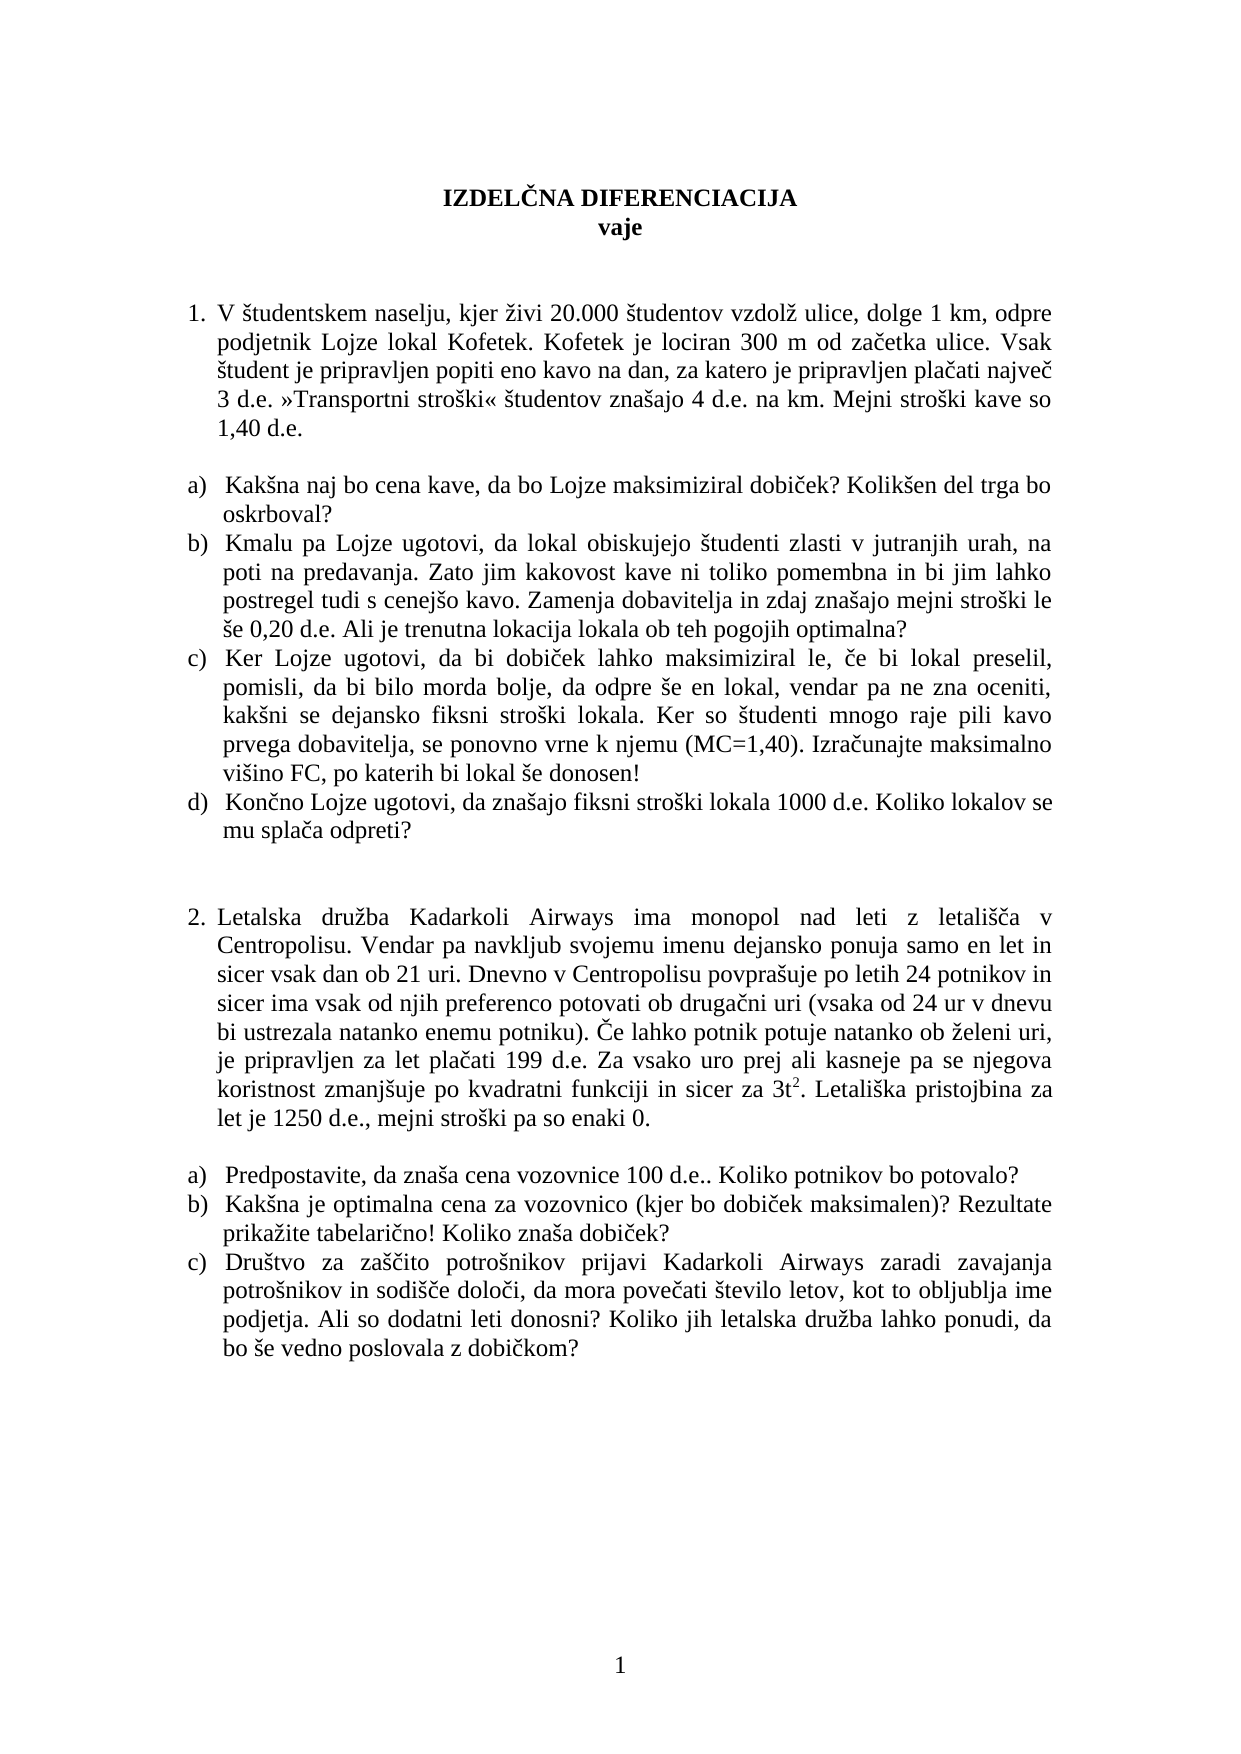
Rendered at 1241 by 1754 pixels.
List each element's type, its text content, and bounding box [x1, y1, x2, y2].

list Ker Lojze ugotovi, da bi dobiček lahko maksimiziral le, če bi lokal preselil, pomisli, da bi bilo morda bolje, da odpre še en lokal, vendar pa ne zna oceniti, kakšni se dejansko fiksni stroški lokala. Ker so študenti mnogo raje pili kavo prvega dobavitelja, se ponovno vrne k njemu (MC=1,40). Izračunajte maksimalno višino FC, po katerih bi lokal še donosen! [187, 643, 1053, 787]
list Kmalu pa Lojze ugotovi, da lokal obiskujejo študenti zlasti v jutranjih urah, na poti na predavanja. Zato jim kakovost kave ni toliko pomembna in bi jim lahko postregel tudi s cenejšo kavo. Zamenja dobavitelja in zdaj znašajo mejni stroški le še 0,20 d.e. Ali je trenutna lokacija lokala ob teh pogojih optimalna? [187, 528, 1053, 643]
list Kakšna naj bo cena kave, da bo Lojze maksimiziral dobiček? Kolikšen del trga bo oskrboval? [187, 471, 1053, 528]
list Kakšna je optimalna cena za vozovnico (kjer bo dobiček maksimalen)? Rezultate prikažite tabelarično! Koliko znaša dobiček? [187, 1189, 1053, 1247]
list Letalska družba Kadarkoli Airways ima monopol nad leti z letališča v Centropolisu. Vendar pa navkljub svojemu imenu dejansko ponuja samo en let in sicer vsak dan ob 21 uri. Dnevno v Centropolisu povprašuje po letih 24 potnikov in sicer ima vsak od njih preferenco potovati ob drugačni uri (vsaka od 24 ur v dnevu bi ustrezala natanko enemu potniku). Če lahko potnik potuje natanko ob želeni uri, je pripravljen za let plačati 199 d.e. Za vsako uro prej ali kasneje pa se njegova koristnost zmanjšuje po kvadratni funkciji in sicer za 3t2. Letališka pristojbina za let je 1250 d.e., mejni stroški pa so enaki 0. [187, 902, 1053, 1132]
list Društvo za zaščito potrošnikov prijavi Kadarkoli Airways zaradi zavajanja potrošnikov in sodišče določi, da mora povečati število letov, kot to obljublja ime podjetja. Ali so dodatni leti donosni? Koliko jih letalska družba lahko ponudi, da bo še vedno poslovala z dobičkom? [187, 1247, 1053, 1362]
list V študentskem naselju, kjer živi 20.000 študentov vzdolž ulice, dolge 1 km, odpre podjetnik Lojze lokal Kofetek. Kofetek je lociran 300 m od začetka ulice. Vsak študent je pripravljen popiti eno kavo na dan, za katero je pripravljen plačati največ 3 d.e. »Transportni stroški« študentov znašajo 4 d.e. na km. Mejni stroški kave so 1,40 d.e. [187, 298, 1053, 442]
list Predpostavite, da znaša cena vozovnice 100 d.e.. Koliko potnikov bo potovalo? [187, 1161, 1053, 1189]
text IZDELČNA DIFERENCIACIJA [187, 183, 1053, 212]
text vaje [187, 212, 1053, 241]
list Končno Lojze ugotovi, da znašajo fiksni stroški lokala 1000 d.e. Koliko lokalov se mu splača odpreti? [187, 787, 1053, 844]
